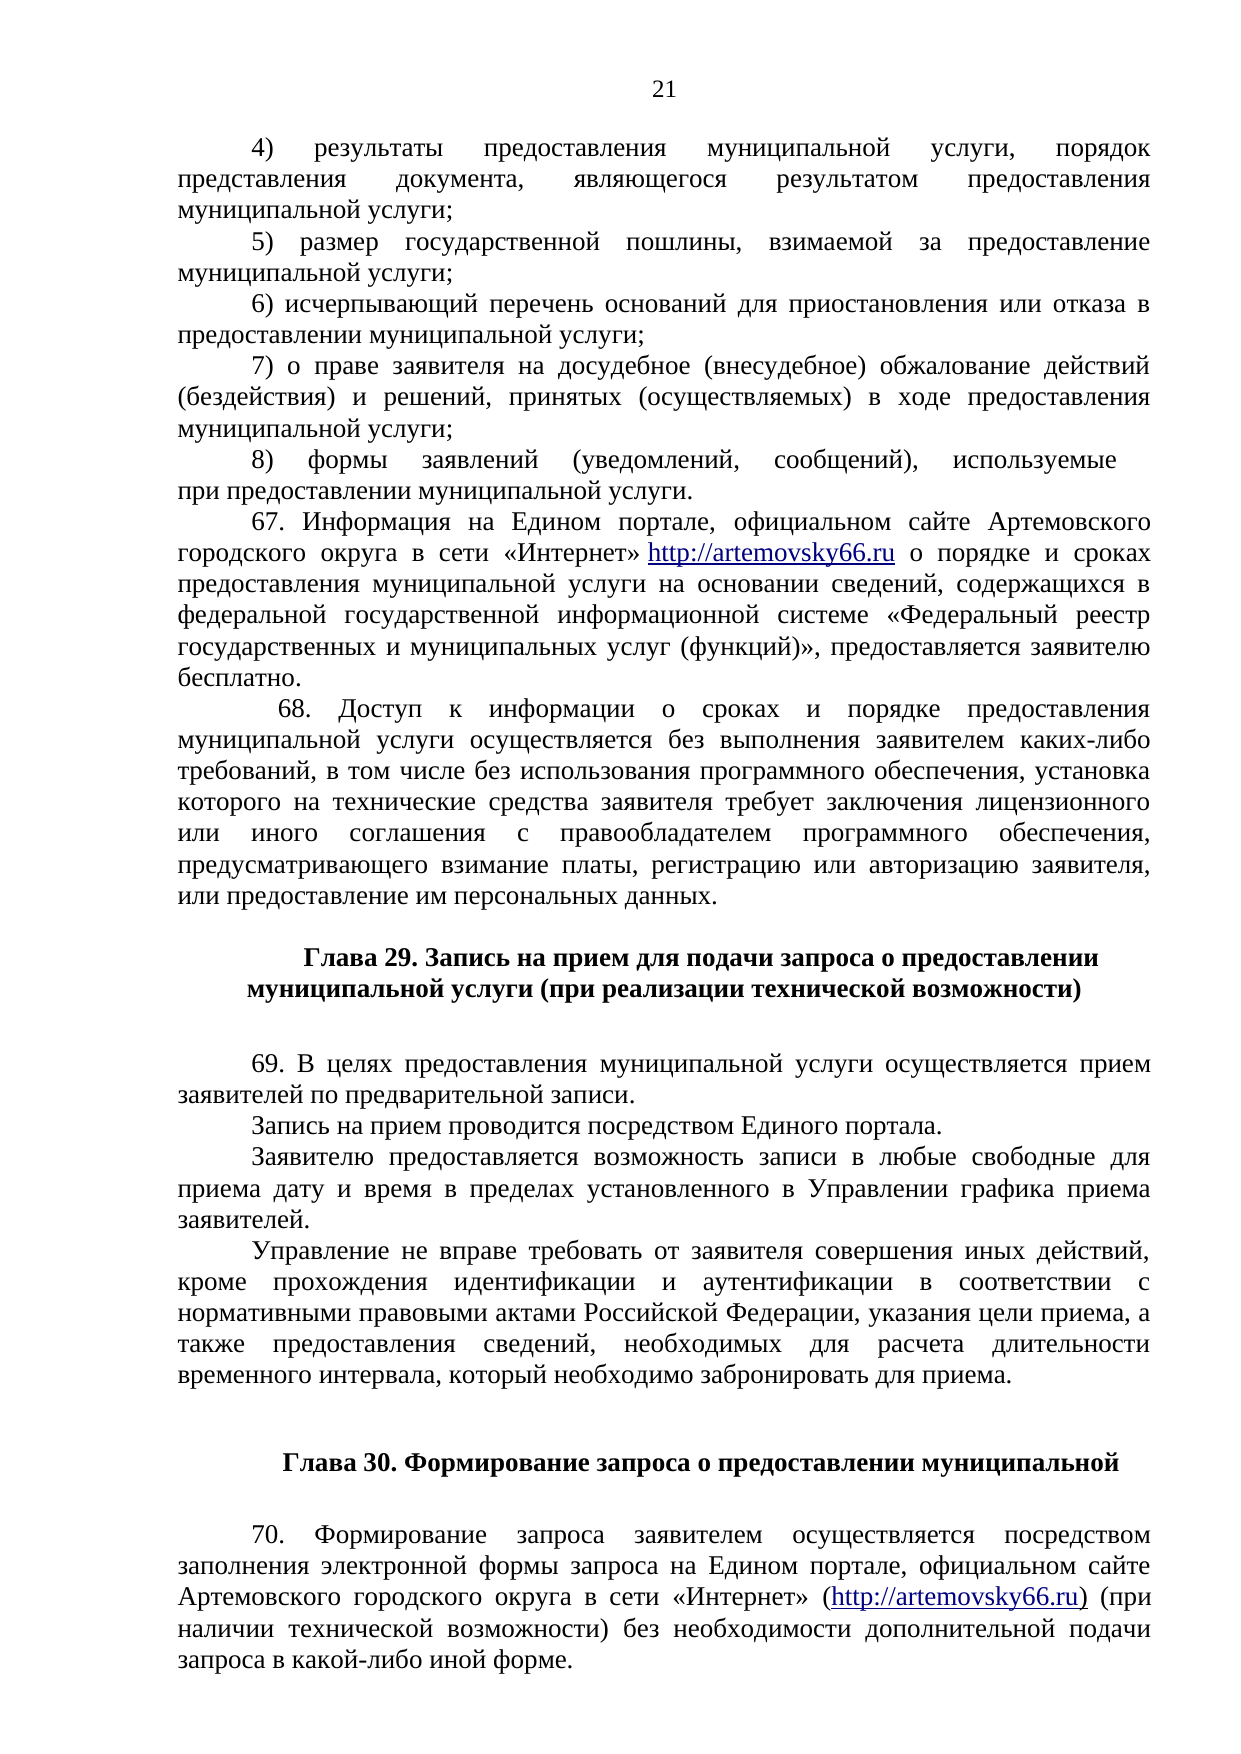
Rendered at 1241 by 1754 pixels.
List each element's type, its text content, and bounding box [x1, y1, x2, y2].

text 5) размер государственной пошлины, взимаемой за предоставление муниципальной услуги; [177, 225, 1152, 287]
text 8) формы заявлений (уведомлений, сообщений), используемые при предоставлении муниципальной услуги. [177, 443, 1152, 505]
text Управление не вправе требовать от заявителя совершения иных действий, кроме прохождения идентификации и аутентификации в соответствии с нормативными правовыми актами Российской Федерации, указания цели приема, а также предоставления сведений, необходимых для расчета длительности временного интервала, который необходимо забронировать для приема. [177, 1234, 1152, 1390]
text 68. Доступ к информации о сроках и порядке предоставления муниципальной услуги осуществляется без выполнения заявителем каких-либо требований, в том числе без использования программного обеспечения, установка которого на технические средства заявителя требует заключения лицензионного или иного соглашения с правообладателем программного обеспечения, предусматривающего взимание платы, регистрацию или авторизацию заявителя, или предоставление им персональных данных. [177, 692, 1152, 910]
text 4) результаты предоставления муниципальной услуги, порядок представления документа, являющегося результатом предоставления муниципальной услуги; [177, 131, 1152, 225]
text Заявителю предоставляется возможность записи в любые свободные для приема дату и время в пределах установленного в Управлении графика приема заявителей. [177, 1141, 1152, 1234]
text Запись на прием проводится посредством Единого портала. [177, 1109, 1152, 1141]
text 6) исчерпывающий перечень оснований для приостановления или отказа в предоставлении муниципальной услуги; [177, 287, 1152, 349]
text 7) о праве заявителя на досудебное (внесудебное) обжалование действий (бездействия) и решений, принятых (осуществляемых) в ходе предоставления муниципальной услуги; [177, 349, 1152, 443]
text 70. Формирование запроса заявителем осуществляется посредством заполнения электронной формы запроса на Едином портале, официальном сайте Артемовского городского округа в сети «Интернет» (http://artemovsky66.ru) (при наличии технической возможности) без необходимости дополнительной подачи запроса в какой-либо иной форме. [177, 1518, 1152, 1674]
text 69. В целях предоставления муниципальной услуги осуществляется прием заявителей по предварительной записи. [177, 1047, 1152, 1109]
text Глава 29. Запись на прием для подачи запроса о предоставлении муниципальной услуги (при реализации технической возможности) [177, 941, 1152, 1003]
text 67. Информация на Едином портале, официальном сайте Артемовского городского округа в сети «Интернет» http://artemovsky66.ru о порядке и сроках предоставления муниципальной услуги на основании сведений, содержащихся в федеральной государственной информационной системе «Федеральный реестр государственных и муниципальных услуг (функций)», предоставляется заявителю бесплатно. [177, 505, 1152, 692]
text Глава 30. Формирование запроса о предоставлении муниципальной [177, 1446, 1152, 1477]
